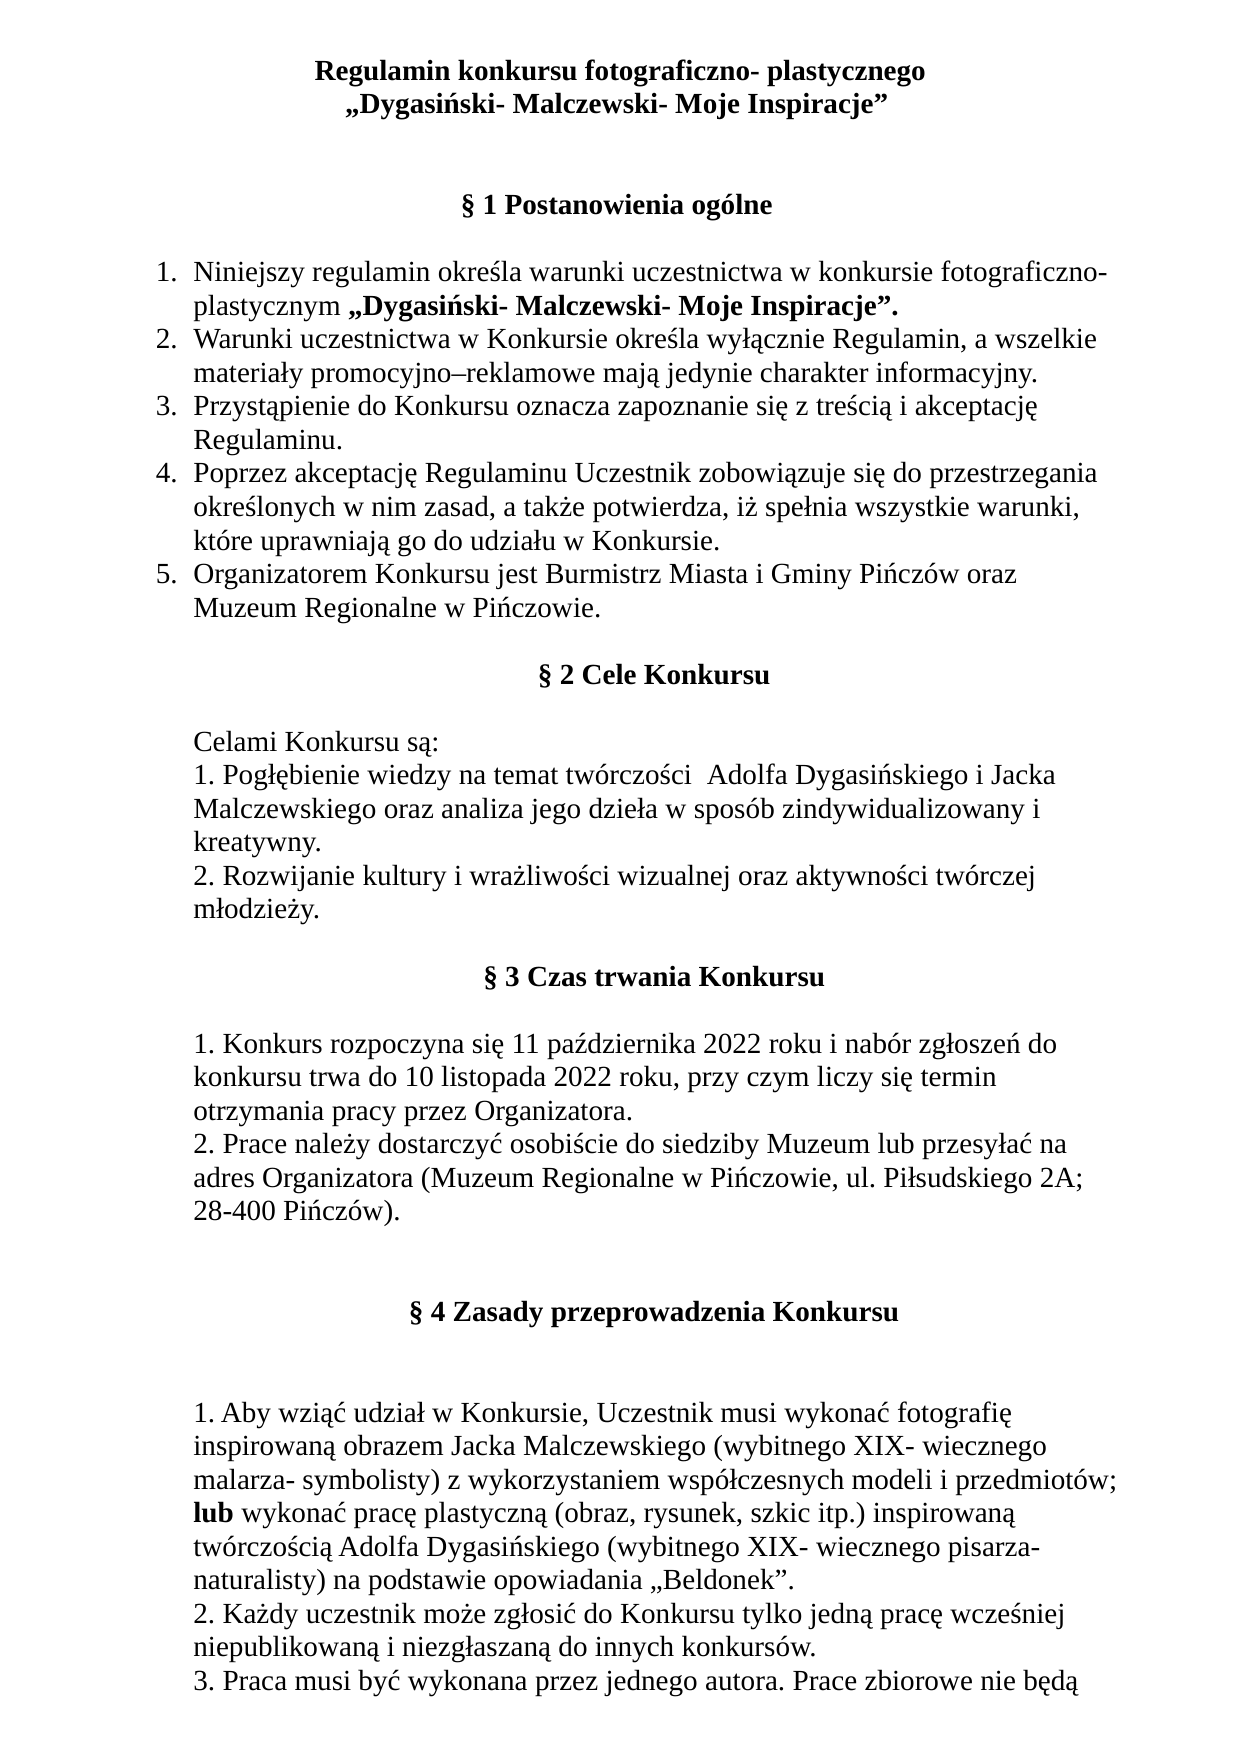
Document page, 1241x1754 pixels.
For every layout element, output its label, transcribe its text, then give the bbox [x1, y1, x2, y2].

list Organizatorem Konkursu jest Burmistrz Miasta i Gminy Pińczów oraz Muzeum Regionalne w Pińczowie. [156, 556, 1122, 623]
text „Dygasiński- Malczewski- Moje Inspiracje” [118, 87, 1122, 120]
list § 2 Cele Konkursu [156, 657, 1122, 690]
text § 1 Postanowienia ogólne [118, 187, 1122, 221]
list 1. Aby wziąć udział w Konkursie, Uczestnik musi wykonać fotografię inspirowaną obrazem Jacka Malczewskiego (wybitnego XIX- wiecznego malarza- symbolisty) z wykorzystaniem współczesnych modeli i przedmiotów; lub wykonać pracę plastyczną (obraz, rysunek, szkic itp.) inspirowaną twórczością Adolfa Dygasińskiego (wybitnego XIX- wiecznego pisarza- naturalisty) na podstawie opowiadania „Beldonek”. [156, 1395, 1122, 1596]
list 3. Praca musi być wykonana przez jednego autora. Prace zbiorowe nie będą [156, 1663, 1122, 1697]
list § 3 Czas trwania Konkursu [156, 959, 1122, 992]
list 1. Pogłębienie wiedzy na temat twórczości Adolfa Dygasińskiego i Jacka Malczewskiego oraz analiza jego dzieła w sposób zindywidualizowany i kreatywny. [156, 757, 1122, 858]
text Regulamin konkursu fotograficzno- plastycznego [118, 53, 1122, 87]
list Celami Konkursu są: [156, 724, 1122, 757]
list Niniejszy regulamin określa warunki uczestnictwa w konkursie fotograficzno- plastycznym „Dygasiński- Malczewski- Moje Inspiracje”. [156, 254, 1122, 321]
list § 4 Zasady przeprowadzenia Konkursu [156, 1294, 1122, 1328]
list 1. Konkurs rozpoczyna się 11 października 2022 roku i nabór zgłoszeń do konkursu trwa do 10 listopada 2022 roku, przy czym liczy się termin otrzymania pracy przez Organizatora. [156, 1026, 1122, 1126]
list 2. Rozwijanie kultury i wrażliwości wizualnej oraz aktywności twórczej młodzieży. [156, 858, 1122, 925]
list Przystąpienie do Konkursu oznacza zapoznanie się z treścią i akceptację Regulaminu. [156, 388, 1122, 456]
list Warunki uczestnictwa w Konkursie określa wyłącznie Regulamin, a wszelkie materiały promocyjno–reklamowe mają jedynie charakter informacyjny. [156, 321, 1122, 388]
list Poprzez akceptację Regulaminu Uczestnik zobowiązuje się do przestrzegania określonych w nim zasad, a także potwierdza, iż spełnia wszystkie warunki, które uprawniają go do udziału w Konkursie. [156, 456, 1122, 556]
list 2. Każdy uczestnik może zgłosić do Konkursu tylko jedną pracę wcześniej niepublikowaną i niezgłaszaną do innych konkursów. [156, 1596, 1122, 1663]
list 2. Prace należy dostarczyć osobiście do siedziby Muzeum lub przesyłać na adres Organizatora (Muzeum Regionalne w Pińczowie, ul. Piłsudskiego 2A; 28-400 Pińczów). [156, 1126, 1122, 1227]
